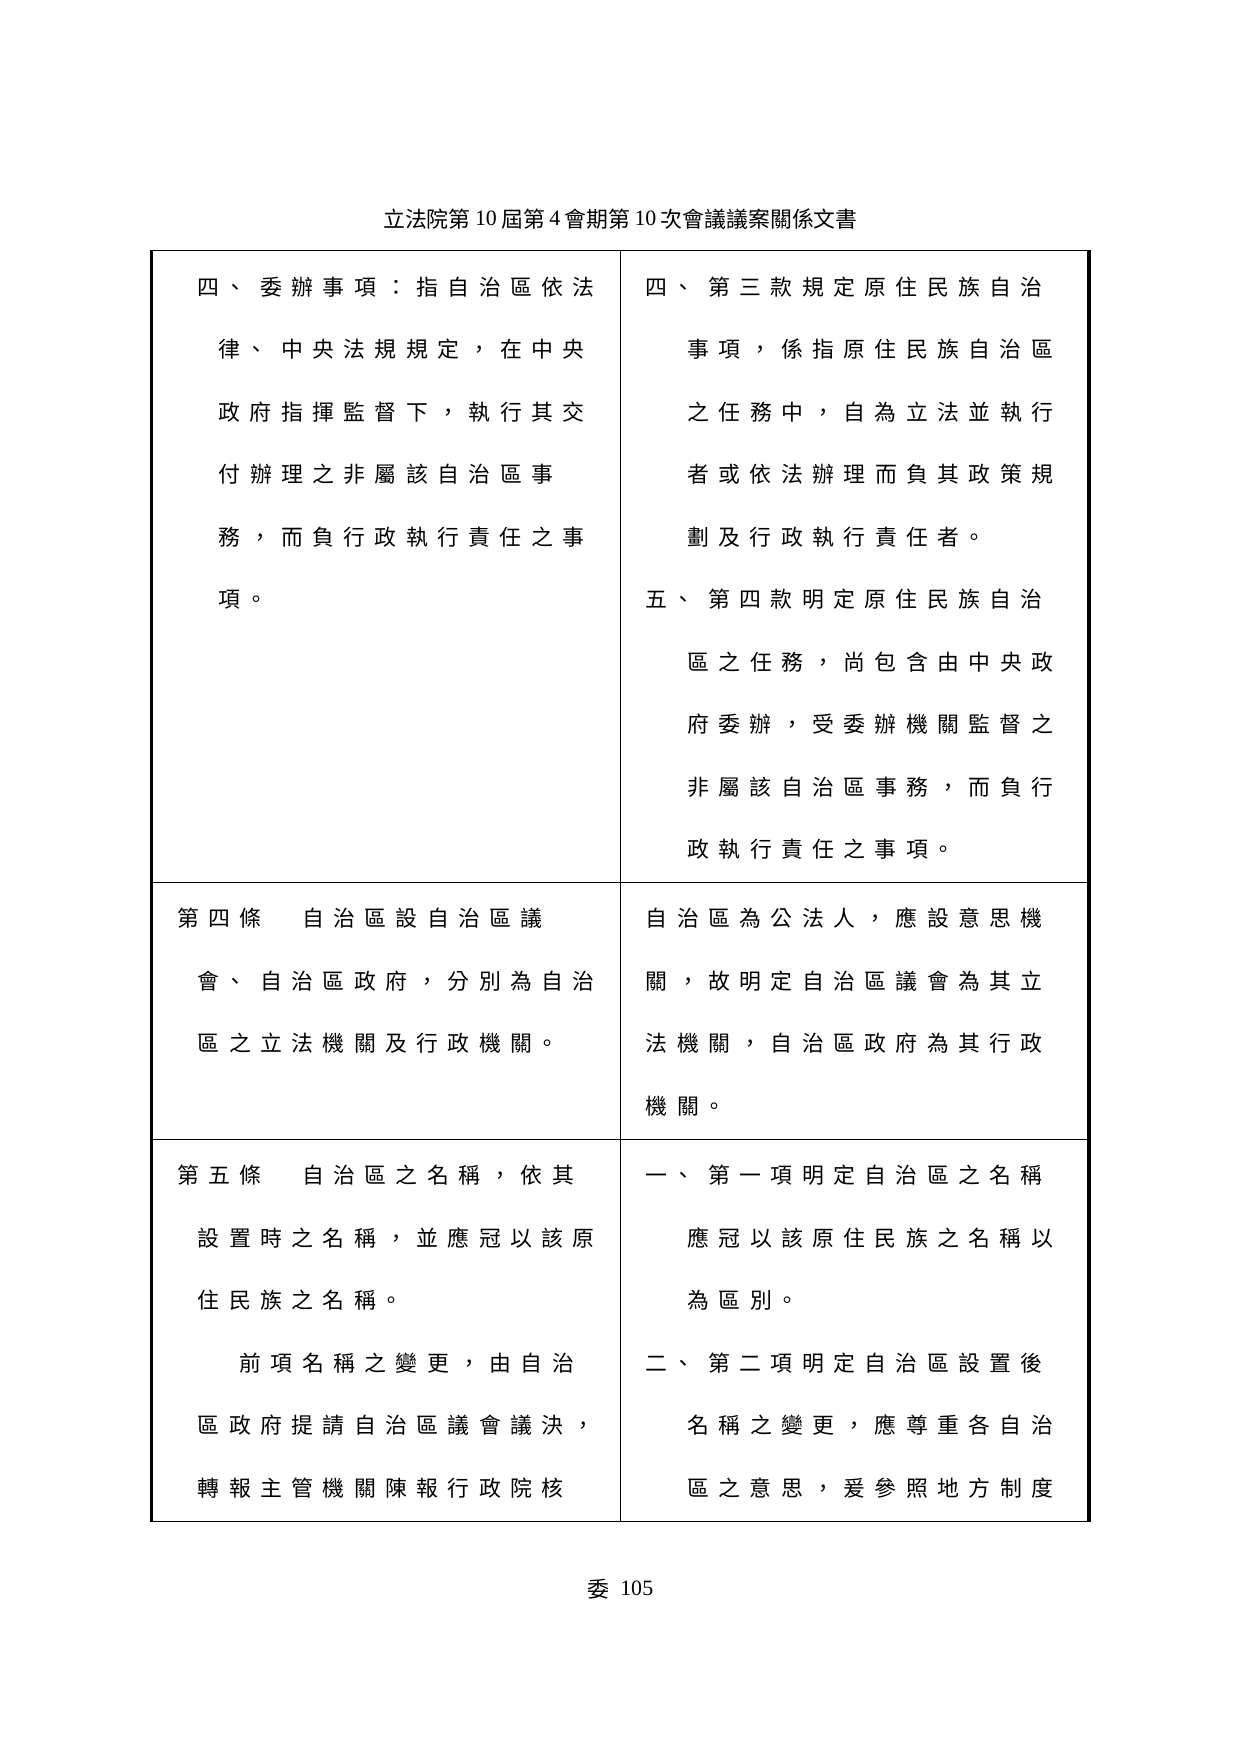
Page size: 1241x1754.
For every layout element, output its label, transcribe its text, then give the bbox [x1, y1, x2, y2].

table_cell 第五條 自治區之名稱，依其設置時之名稱，並應冠以該原住民族之名稱。 前項名稱之變更，由自治區政府提請自治區議會議決，轉報主管機關陳報行政院核 [153, 1140, 620, 1521]
table_cell 一、第一項明定自治區之名稱應冠以該原住民族之名稱以為區別。 二、第二項明定自治區設置後名稱之變更，應尊重各自治區之意思，爰參照地方制度 [621, 1140, 1087, 1521]
table_cell 四、委辦事項：指自治區依法律、中央法規規定，在中央政府指揮監督下，執行其交付辦理之非屬該自治區事務，而負行政執行責任之事項。 [153, 251, 620, 882]
table_cell 自治區為公法人，應設意思機關，故明定自治區議會為其立法機關，自治區政府為其行政機關。 [621, 883, 1087, 1139]
table_cell 四、第三款規定原住民族自治事項，係指原住民族自治區之任務中，自為立法並執行者或依法辦理而負其政策規劃及行政執行責任者。 五、第四款明定原住民族自治區之任務，尚包含由中央政府委辦，受委辦機關監督之非屬該自治區事務，而負行政執行責任之事項。 [621, 251, 1087, 882]
table_cell 第四條 自治區設自治區議會、自治區政府，分別為自治區之立法機關及行政機關。 [153, 883, 620, 1139]
